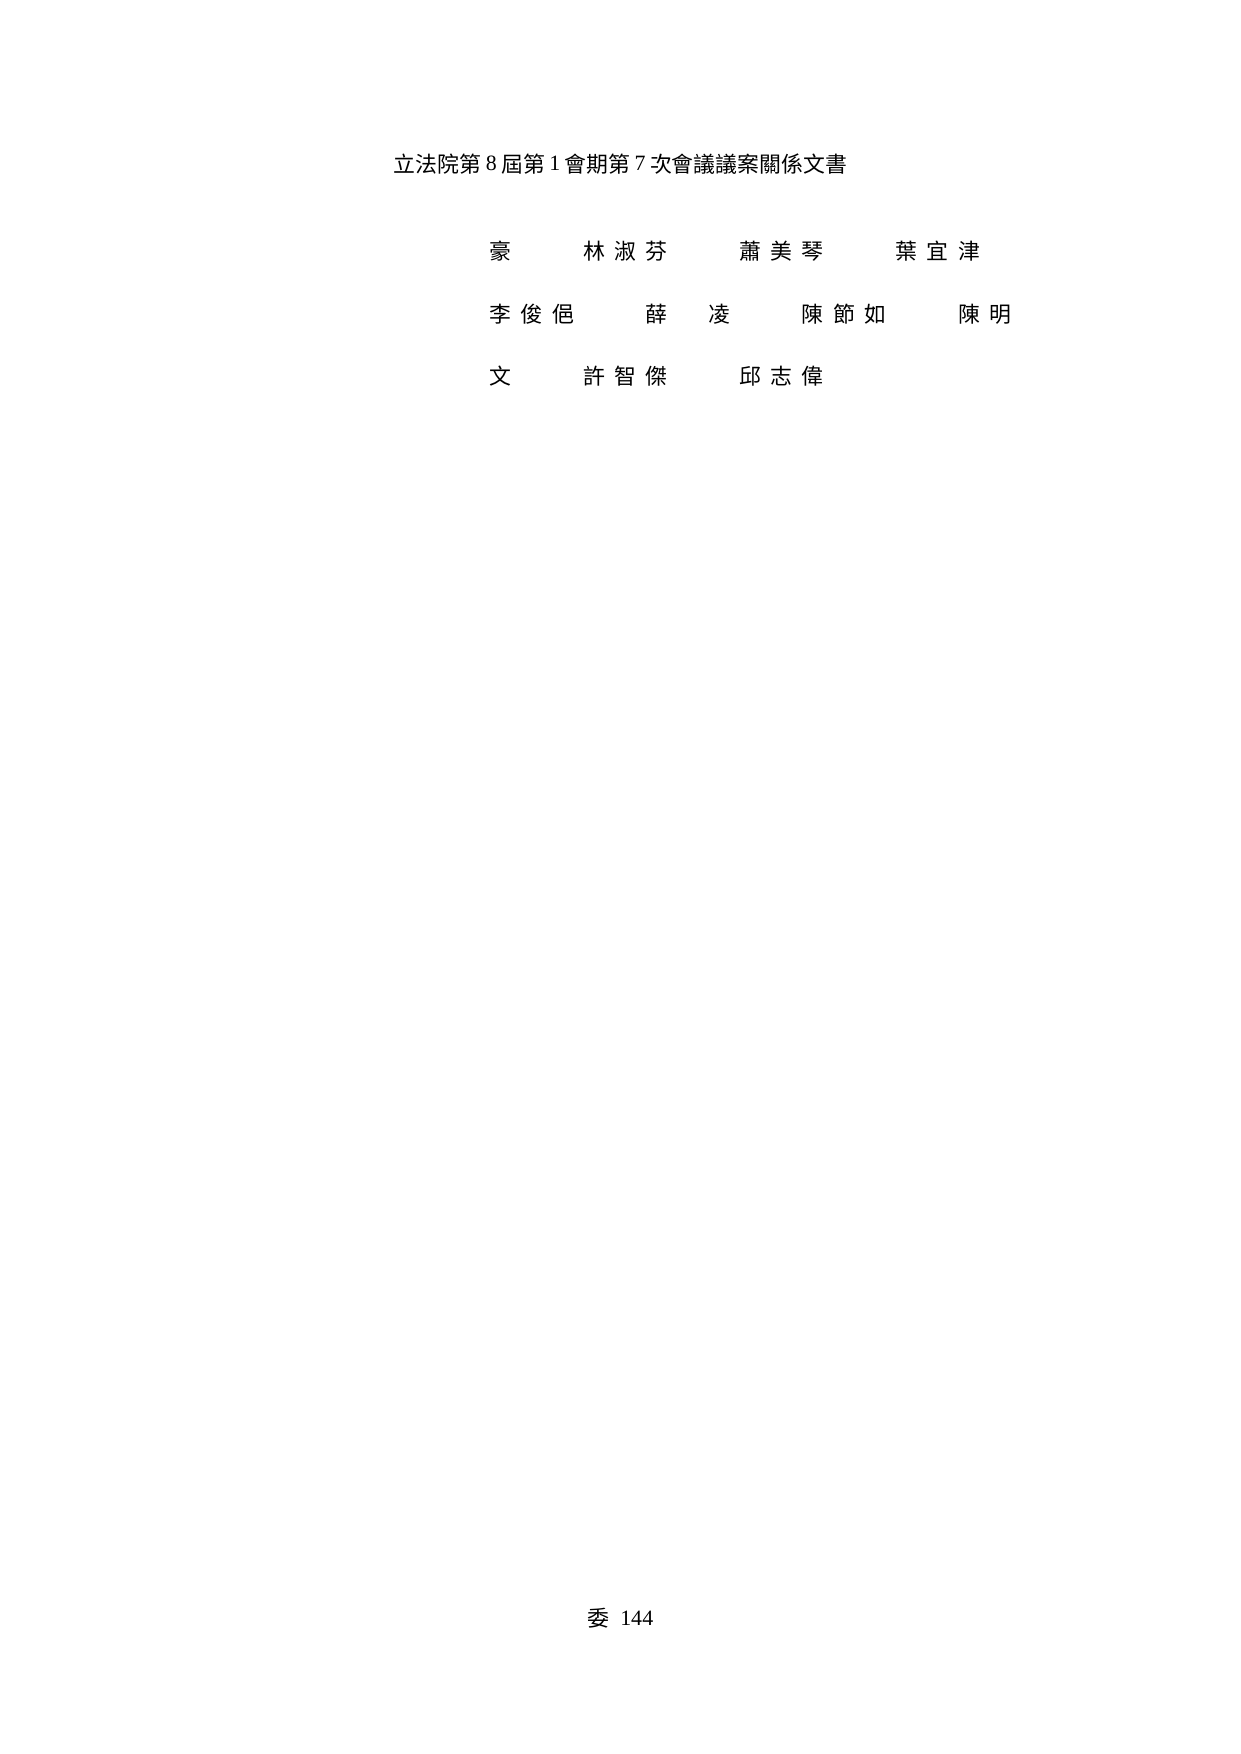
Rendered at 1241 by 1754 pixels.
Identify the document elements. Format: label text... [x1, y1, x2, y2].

text 豪 林淑芬 蕭美琴 葉宜津 李俊俋 薛 凌 陳節如 陳明文 許智傑 邱志偉 [393, 219, 1023, 406]
